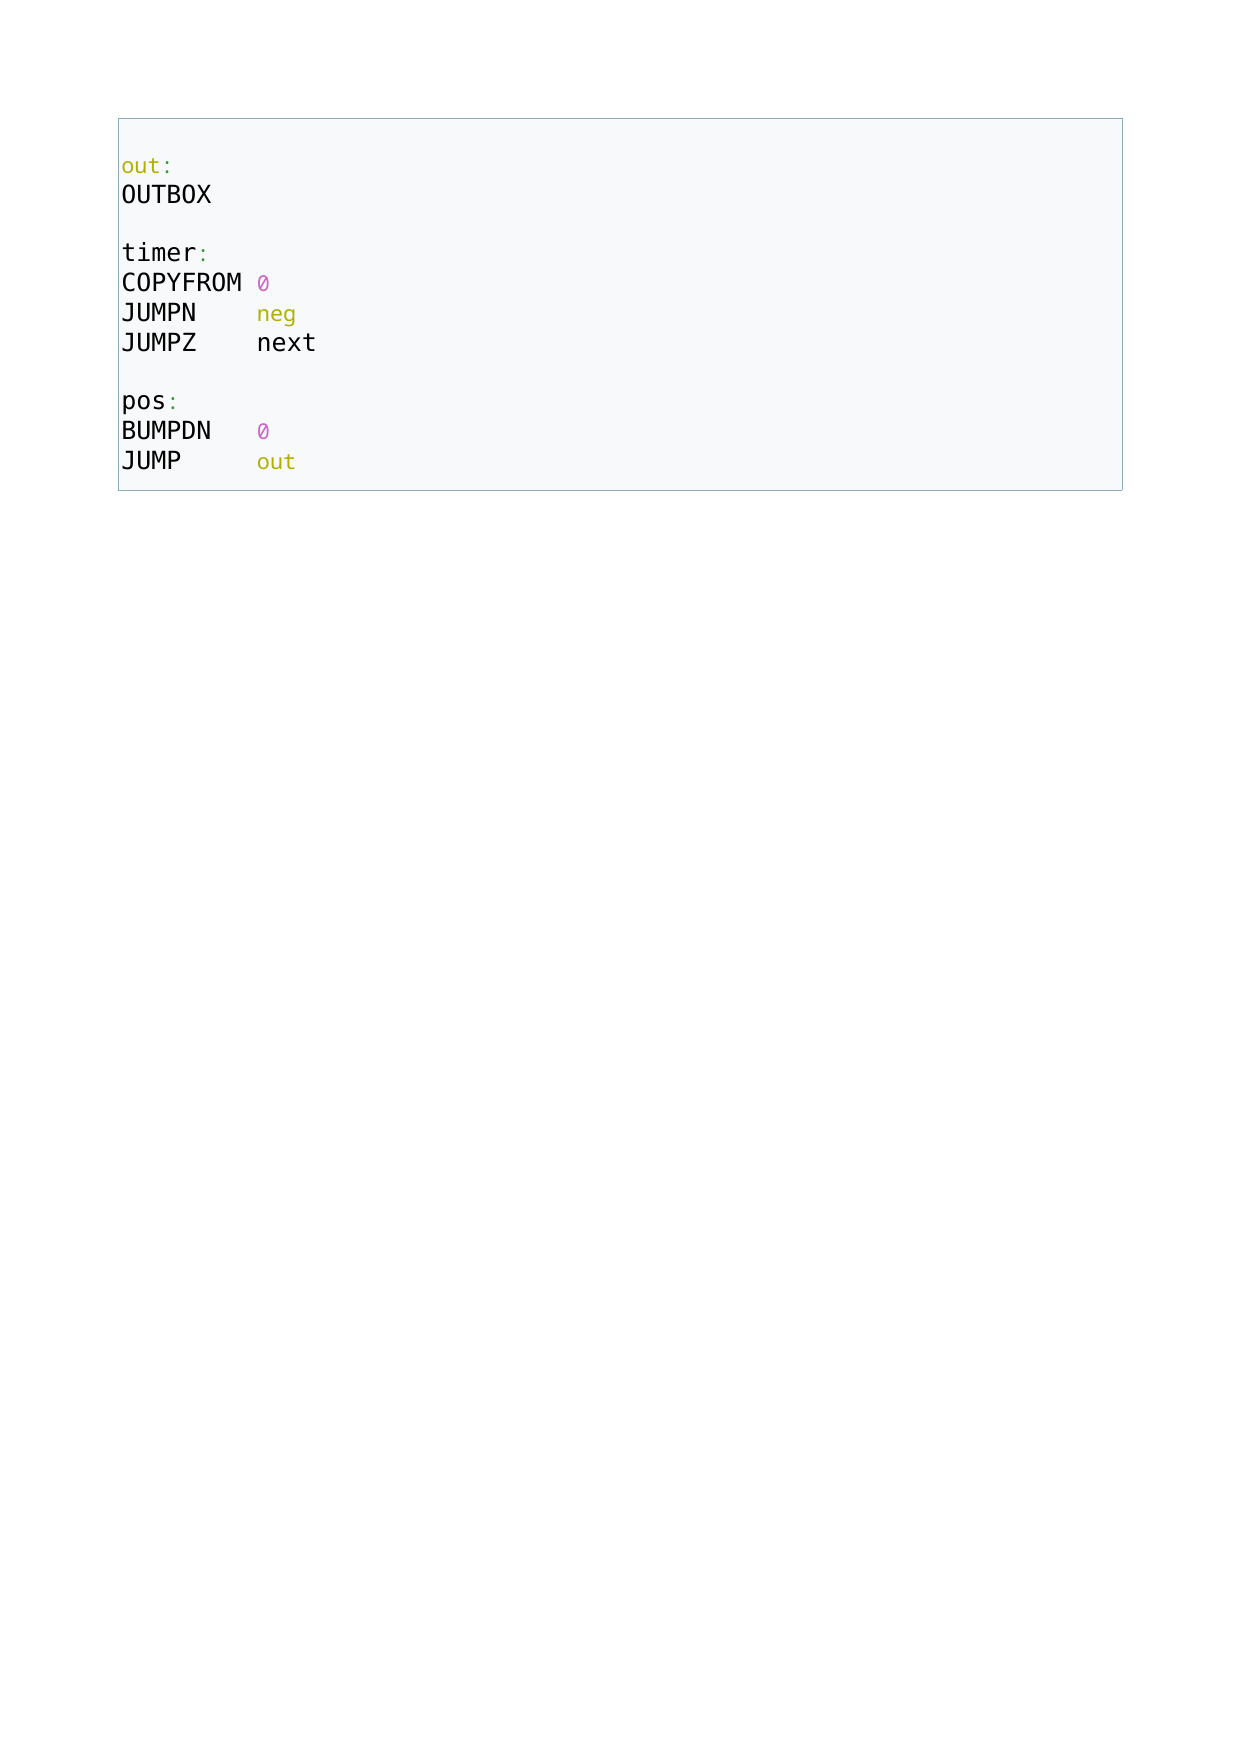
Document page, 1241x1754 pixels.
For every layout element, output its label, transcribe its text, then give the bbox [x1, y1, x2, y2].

table_header out: OUTBOX timer: COPYFROM 0 JUMPN neg JUMPZ next pos: BUMPDN 0 JUMP out [119, 119, 1122, 490]
